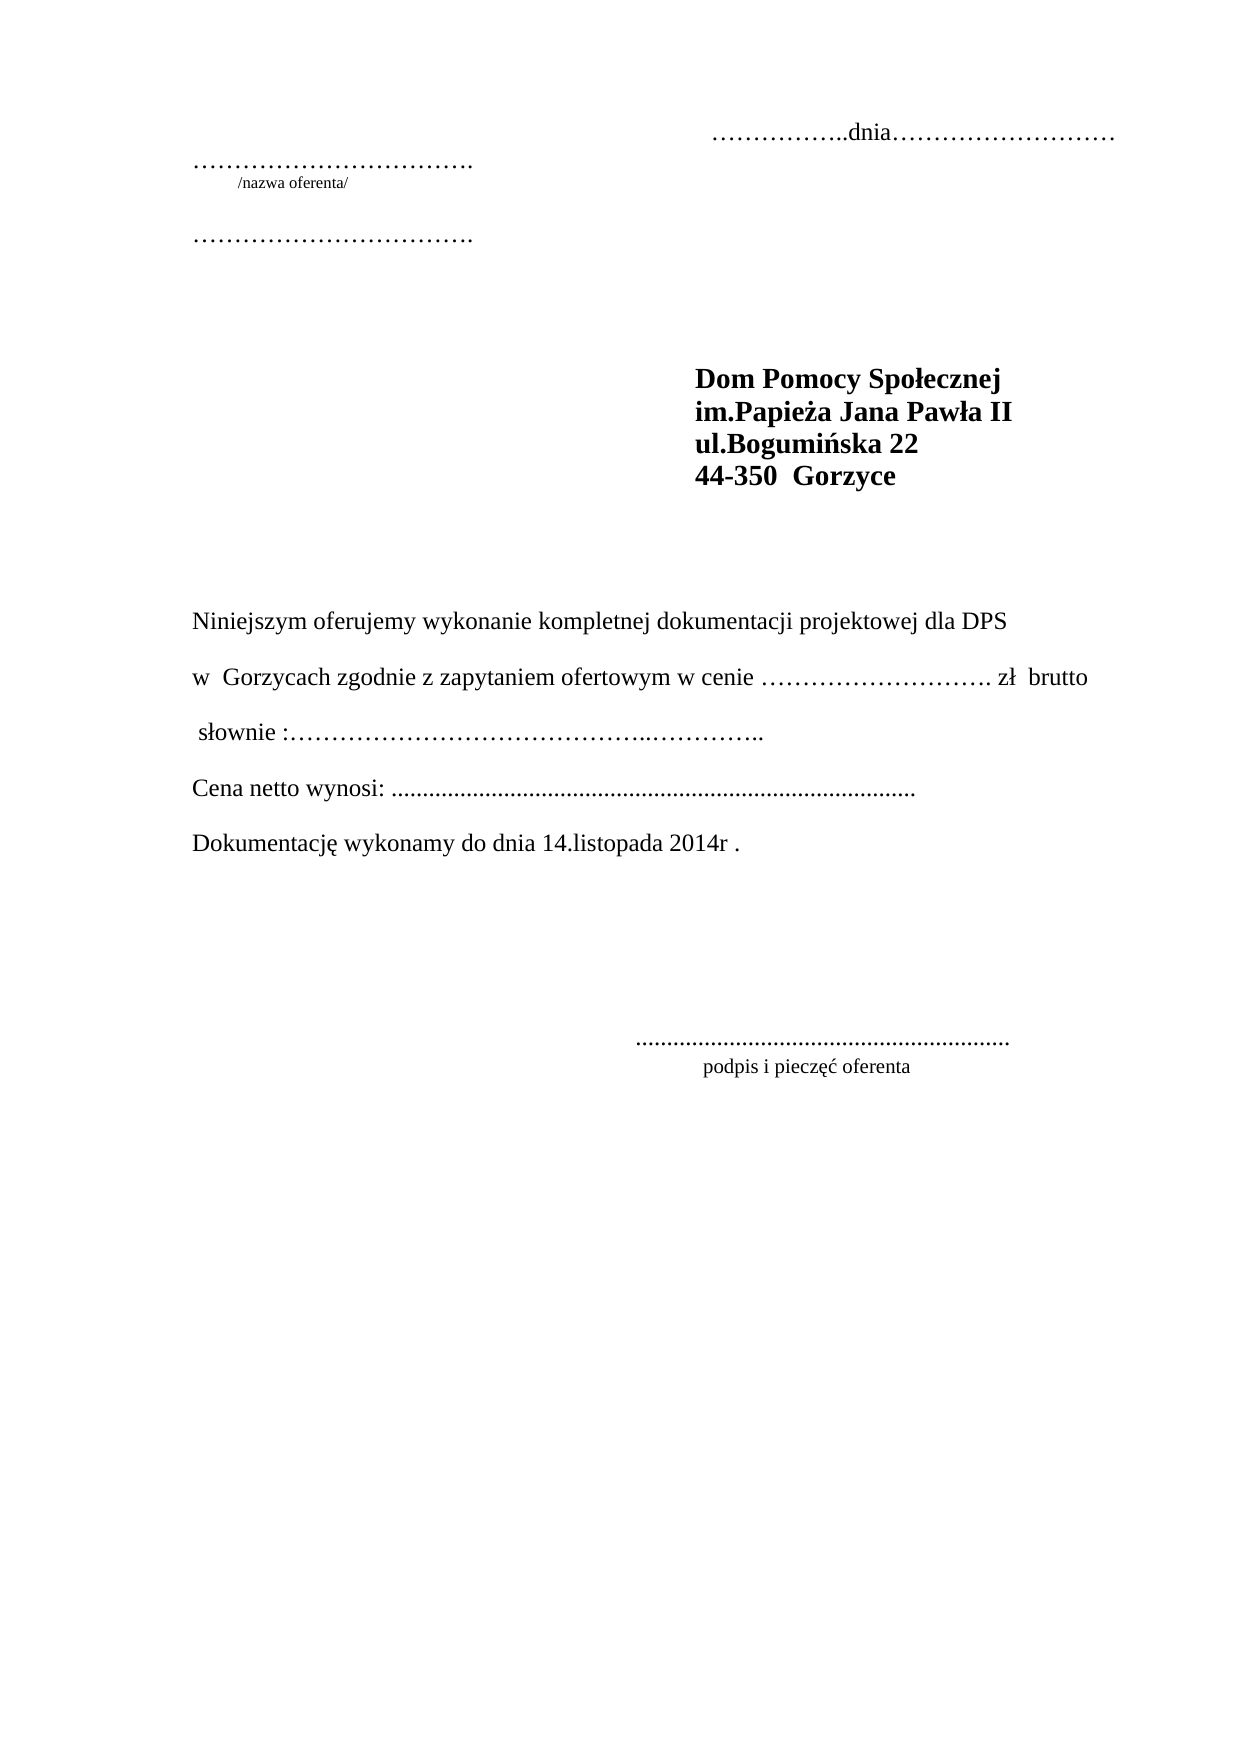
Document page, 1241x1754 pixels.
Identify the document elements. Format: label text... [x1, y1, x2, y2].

text słownie :……………………………………..………….. [118, 718, 1122, 746]
text im.Papieża Jana Pawła II [118, 395, 1122, 427]
text ............................................................ [118, 1023, 1122, 1051]
text Cena netto wynosi: .................................................................................... [118, 774, 1122, 801]
text Dokumentację wykonamy do dnia 14.listopada 2014r . [118, 829, 1122, 857]
text ……………………………. [118, 220, 1122, 247]
text /nazwa oferenta/ [118, 173, 1122, 192]
text ……………………………. [118, 146, 1122, 173]
text 44-350 Gorzyce [118, 460, 1122, 492]
text ul.Bogumińska 22 [118, 427, 1122, 460]
text ……………..dnia……………………… [118, 118, 1122, 146]
text Dom Pomocy Społecznej [118, 363, 1122, 395]
text Niniejszym oferujemy wykonanie kompletnej dokumentacji projektowej dla DPS [118, 607, 1122, 635]
text podpis i pieczęć oferenta [118, 1051, 1122, 1078]
text w Gorzycach zgodnie z zapytaniem ofertowym w cenie ………………………. zł brutto [118, 663, 1122, 691]
